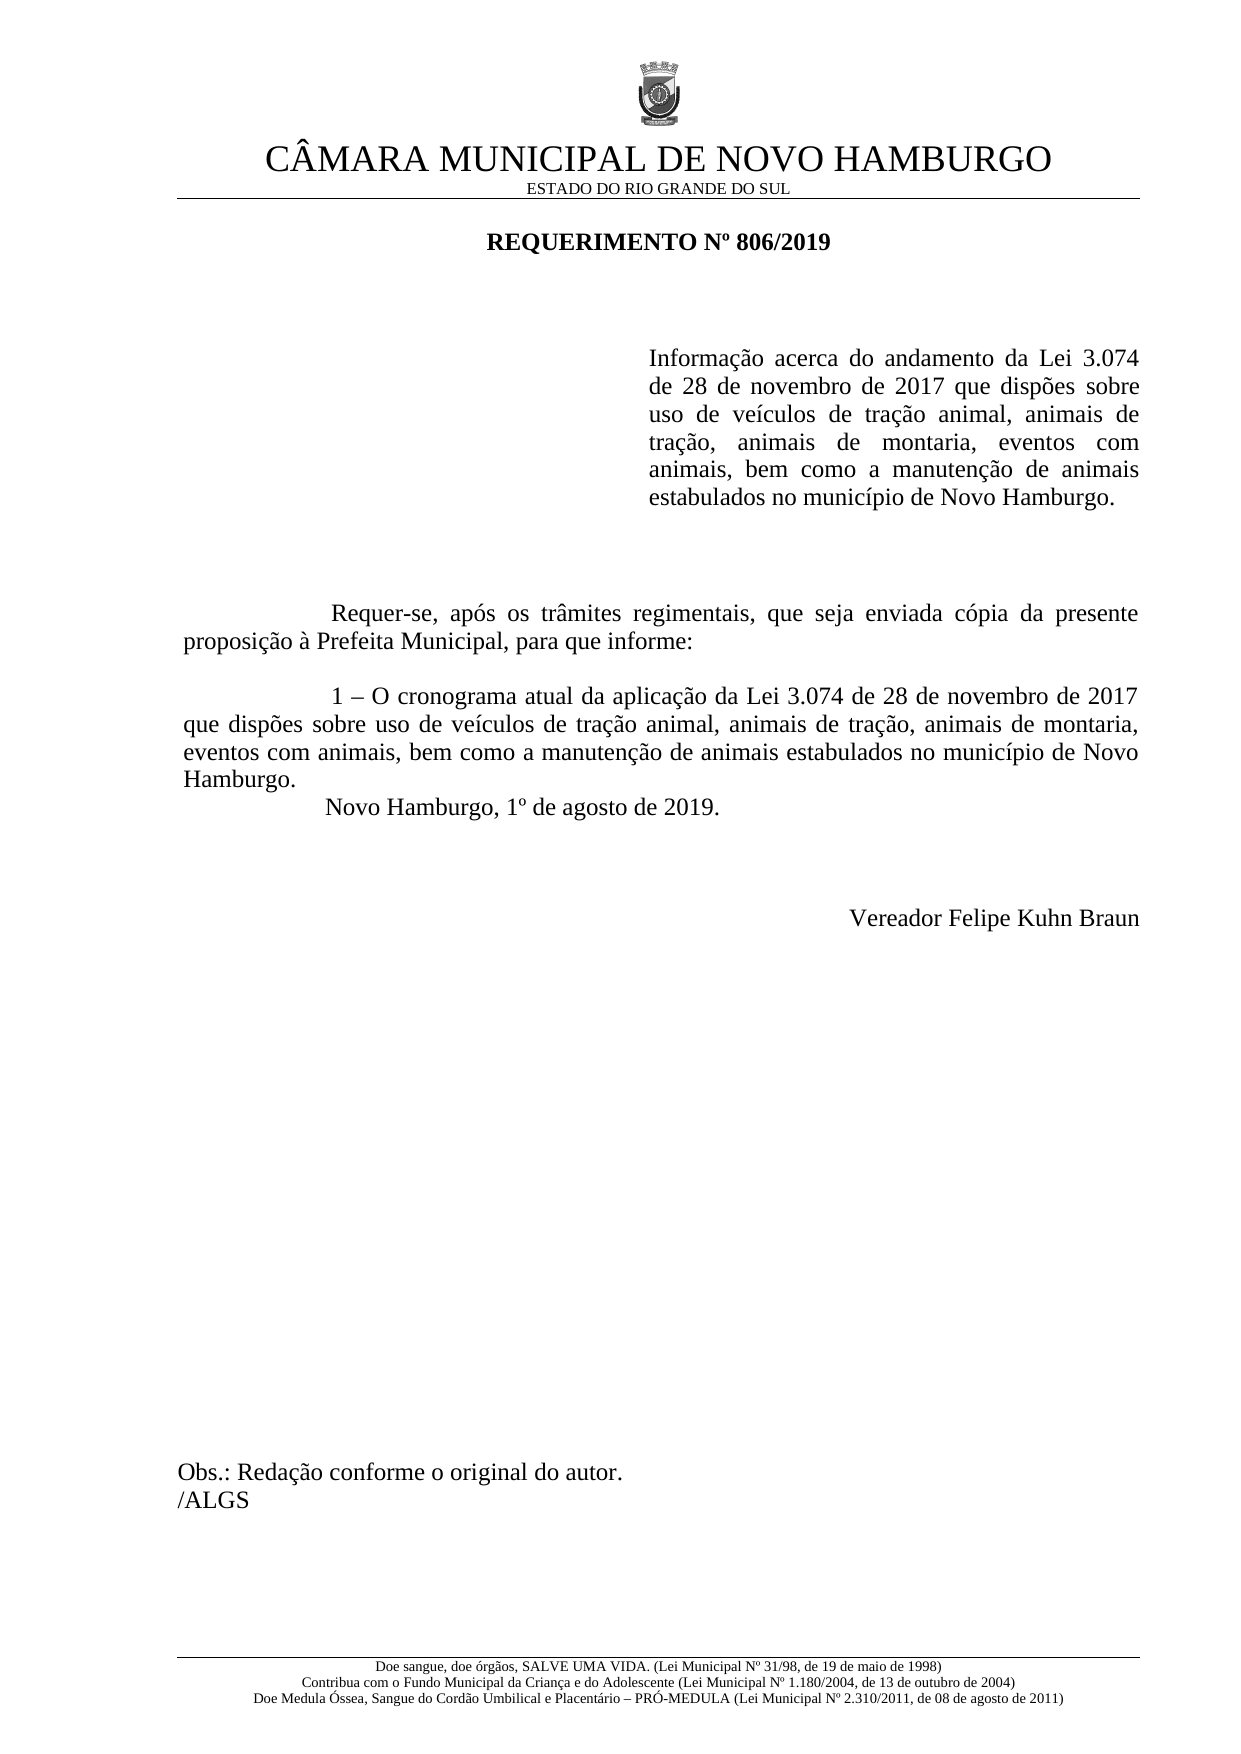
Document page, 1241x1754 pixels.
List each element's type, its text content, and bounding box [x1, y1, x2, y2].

text REQUERIMENTO Nº 806/2019 [177, 228, 1140, 256]
list Informação acerca do andamento da Lei 3.074 de 28 de novembro de 2017 que dispões sobre uso de veículos de tração animal, animais de tração, animais de montaria, eventos com animais, bem como a manutenção de animais estabulados no município de Novo Hamburgo. [649, 344, 1140, 511]
text Novo Hamburgo, 1º de agosto de 2019. [177, 793, 1140, 821]
text /ALGS [177, 1486, 1140, 1514]
text Obs.: Redação conforme o original do autor. [177, 1458, 1140, 1486]
text 1 – O cronograma atual da aplicação da Lei 3.074 de 28 de novembro de 2017 que dispões sobre uso de veículos de tração animal, animais de tração, animais de montaria, eventos com animais, bem como a manutenção de animais estabulados no município de Novo Hamburgo. [183, 682, 1140, 793]
text Requer-se, após os trâmites regimentais, que seja enviada cópia da presente proposição à Prefeita Municipal, para que informe: [183, 599, 1140, 655]
text Vereador Felipe Kuhn Braun [183, 904, 1140, 932]
